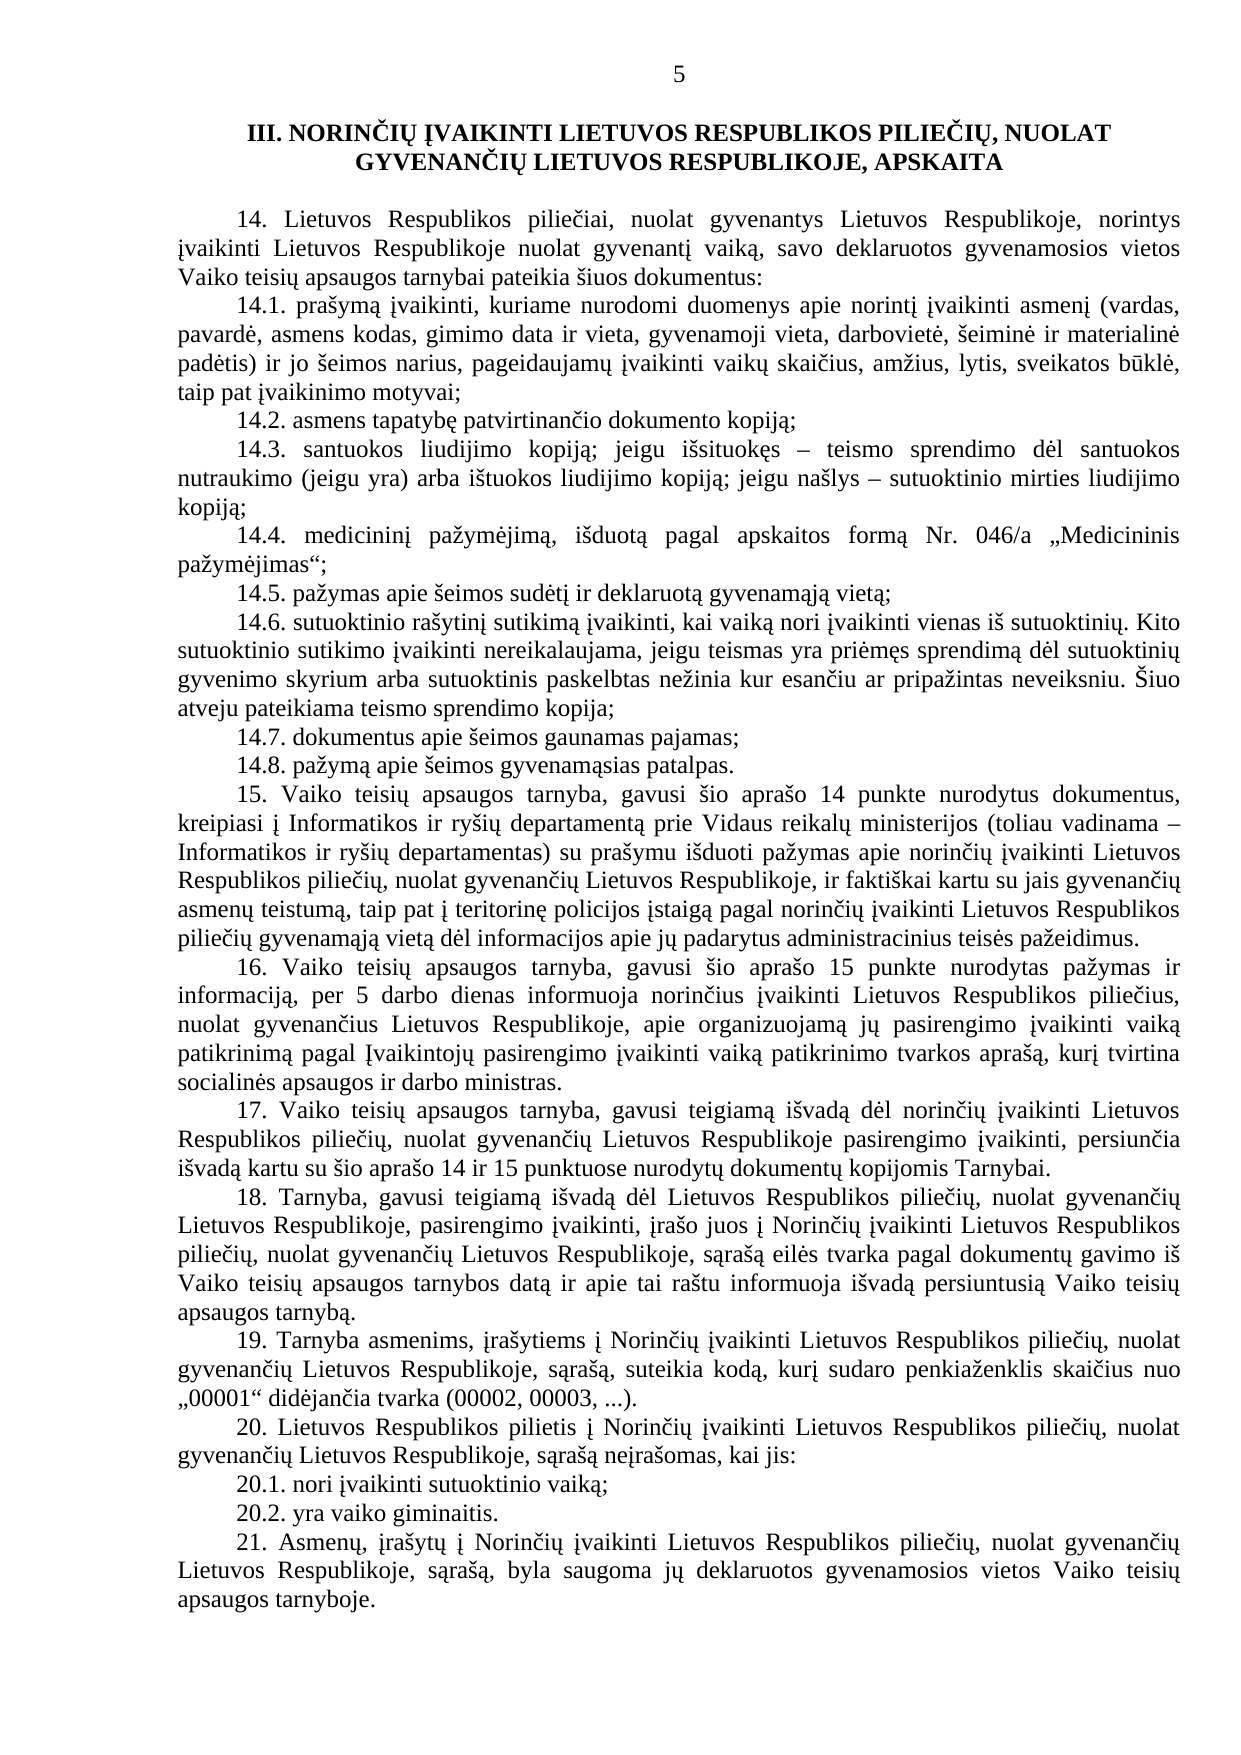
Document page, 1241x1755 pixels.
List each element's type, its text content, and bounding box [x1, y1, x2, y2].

text 15. Vaiko teisių apsaugos tarnyba, gavusi šio aprašo 14 punkte nurodytus dokumentus, kreipiasi į Informatikos ir ryšių departamentą prie Vidaus reikalų ministerijos (toliau vadinama – Informatikos ir ryšių departamentas) su prašymu išduoti pažymas apie norinčių įvaikinti Lietuvos Respublikos piliečių, nuolat gyvenančių Lietuvos Respublikoje, ir faktiškai kartu su jais gyvenančių asmenų teistumą, taip pat į teritorinę policijos įstaigą pagal norinčių įvaikinti Lietuvos Respublikos piliečių gyvenamąją vietą dėl informacijos apie jų padarytus administracinius teisės pažeidimus. [177, 779, 1181, 952]
text 14.6. sutuoktinio rašytinį sutikimą įvaikinti, kai vaiką nori įvaikinti vienas iš sutuoktinių. Kito sutuoktinio sutikimo įvaikinti nereikalaujama, jeigu teismas yra priėmęs sprendimą dėl sutuoktinių gyvenimo skyrium arba sutuoktinis paskelbtas nežinia kur esančiu ar pripažintas neveiksniu. Šiuo atveju pateikiama teismo sprendimo kopija; [177, 607, 1181, 722]
text 19. Tarnyba asmenims, įrašytiems į Norinčių įvaikinti Lietuvos Respublikos piliečių, nuolat gyvenančių Lietuvos Respublikoje, sąrašą, suteikia kodą, kurį sudaro penkiaženklis skaičius nuo „00001“ didėjančia tvarka (00002, 00003, ...). [177, 1326, 1181, 1412]
text 20.2. yra vaiko giminaitis. [177, 1498, 1181, 1527]
text 14.8. pažymą apie šeimos gyvenamąsias patalpas. [177, 751, 1181, 779]
text III. NORINČIŲ ĮVAIKINTI LIETUVOS RESPUBLIKOS PILIEČIŲ, NUOLAT GYVENANČIŲ LIETUVOS RESPUBLIKOJE, APSKAITA [177, 118, 1181, 176]
text 17. Vaiko teisių apsaugos tarnyba, gavusi teigiamą išvadą dėl norinčių įvaikinti Lietuvos Respublikos piliečių, nuolat gyvenančių Lietuvos Respublikoje pasirengimo įvaikinti, persiunčia išvadą kartu su šio aprašo 14 ir 15 punktuose nurodytų dokumentų kopijomis Tarnybai. [177, 1096, 1181, 1182]
text 16. Vaiko teisių apsaugos tarnyba, gavusi šio aprašo 15 punkte nurodytas pažymas ir informaciją, per 5 darbo dienas informuoja norinčius įvaikinti Lietuvos Respublikos piliečius, nuolat gyvenančius Lietuvos Respublikoje, apie organizuojamą jų pasirengimo įvaikinti vaiką patikrinimą pagal Įvaikintojų pasirengimo įvaikinti vaiką patikrinimo tvarkos aprašą, kurį tvirtina socialinės apsaugos ir darbo ministras. [177, 952, 1181, 1096]
text 18. Tarnyba, gavusi teigiamą išvadą dėl Lietuvos Respublikos piliečių, nuolat gyvenančių Lietuvos Respublikoje, pasirengimo įvaikinti, įrašo juos į Norinčių įvaikinti Lietuvos Respublikos piliečių, nuolat gyvenančių Lietuvos Respublikoje, sąrašą eilės tvarka pagal dokumentų gavimo iš Vaiko teisių apsaugos tarnybos datą ir apie tai raštu informuoja išvadą persiuntusią Vaiko teisių apsaugos tarnybą. [177, 1182, 1181, 1326]
text 14. Lietuvos Respublikos piliečiai, nuolat gyvenantys Lietuvos Respublikoje, norintys įvaikinti Lietuvos Respublikoje nuolat gyvenantį vaiką, savo deklaruotos gyvenamosios vietos Vaiko teisių apsaugos tarnybai pateikia šiuos dokumentus: [177, 204, 1181, 291]
text 21. Asmenų, įrašytų į Norinčių įvaikinti Lietuvos Respublikos piliečių, nuolat gyvenančių Lietuvos Respublikoje, sąrašą, byla saugoma jų deklaruotos gyvenamosios vietos Vaiko teisių apsaugos tarnyboje. [177, 1527, 1181, 1613]
text 14.2. asmens tapatybę patvirtinančio dokumento kopiją; [177, 406, 1181, 434]
text 14.3. santuokos liudijimo kopiją; jeigu išsituokęs – teismo sprendimo dėl santuokos nutraukimo (jeigu yra) arba ištuokos liudijimo kopiją; jeigu našlys – sutuoktinio mirties liudijimo kopiją; [177, 434, 1181, 521]
text 14.7. dokumentus apie šeimos gaunamas pajamas; [177, 722, 1181, 751]
text 20. Lietuvos Respublikos pilietis į Norinčių įvaikinti Lietuvos Respublikos piliečių, nuolat gyvenančių Lietuvos Respublikoje, sąrašą neįrašomas, kai jis: [177, 1412, 1181, 1469]
text 14.1. prašymą įvaikinti, kuriame nurodomi duomenys apie norintį įvaikinti asmenį (vardas, pavardė, asmens kodas, gimimo data ir vieta, gyvenamoji vieta, darbovietė, šeiminė ir materialinė padėtis) ir jo šeimos narius, pageidaujamų įvaikinti vaikų skaičius, amžius, lytis, sveikatos būklė, taip pat įvaikinimo motyvai; [177, 291, 1181, 406]
text 14.5. pažymas apie šeimos sudėtį ir deklaruotą gyvenamąją vietą; [177, 578, 1181, 607]
text 20.1. nori įvaikinti sutuoktinio vaiką; [177, 1469, 1181, 1498]
text 14.4. medicininį pažymėjimą, išduotą pagal apskaitos formą Nr. 046/a „Medicininis pažymėjimas“; [177, 521, 1181, 578]
